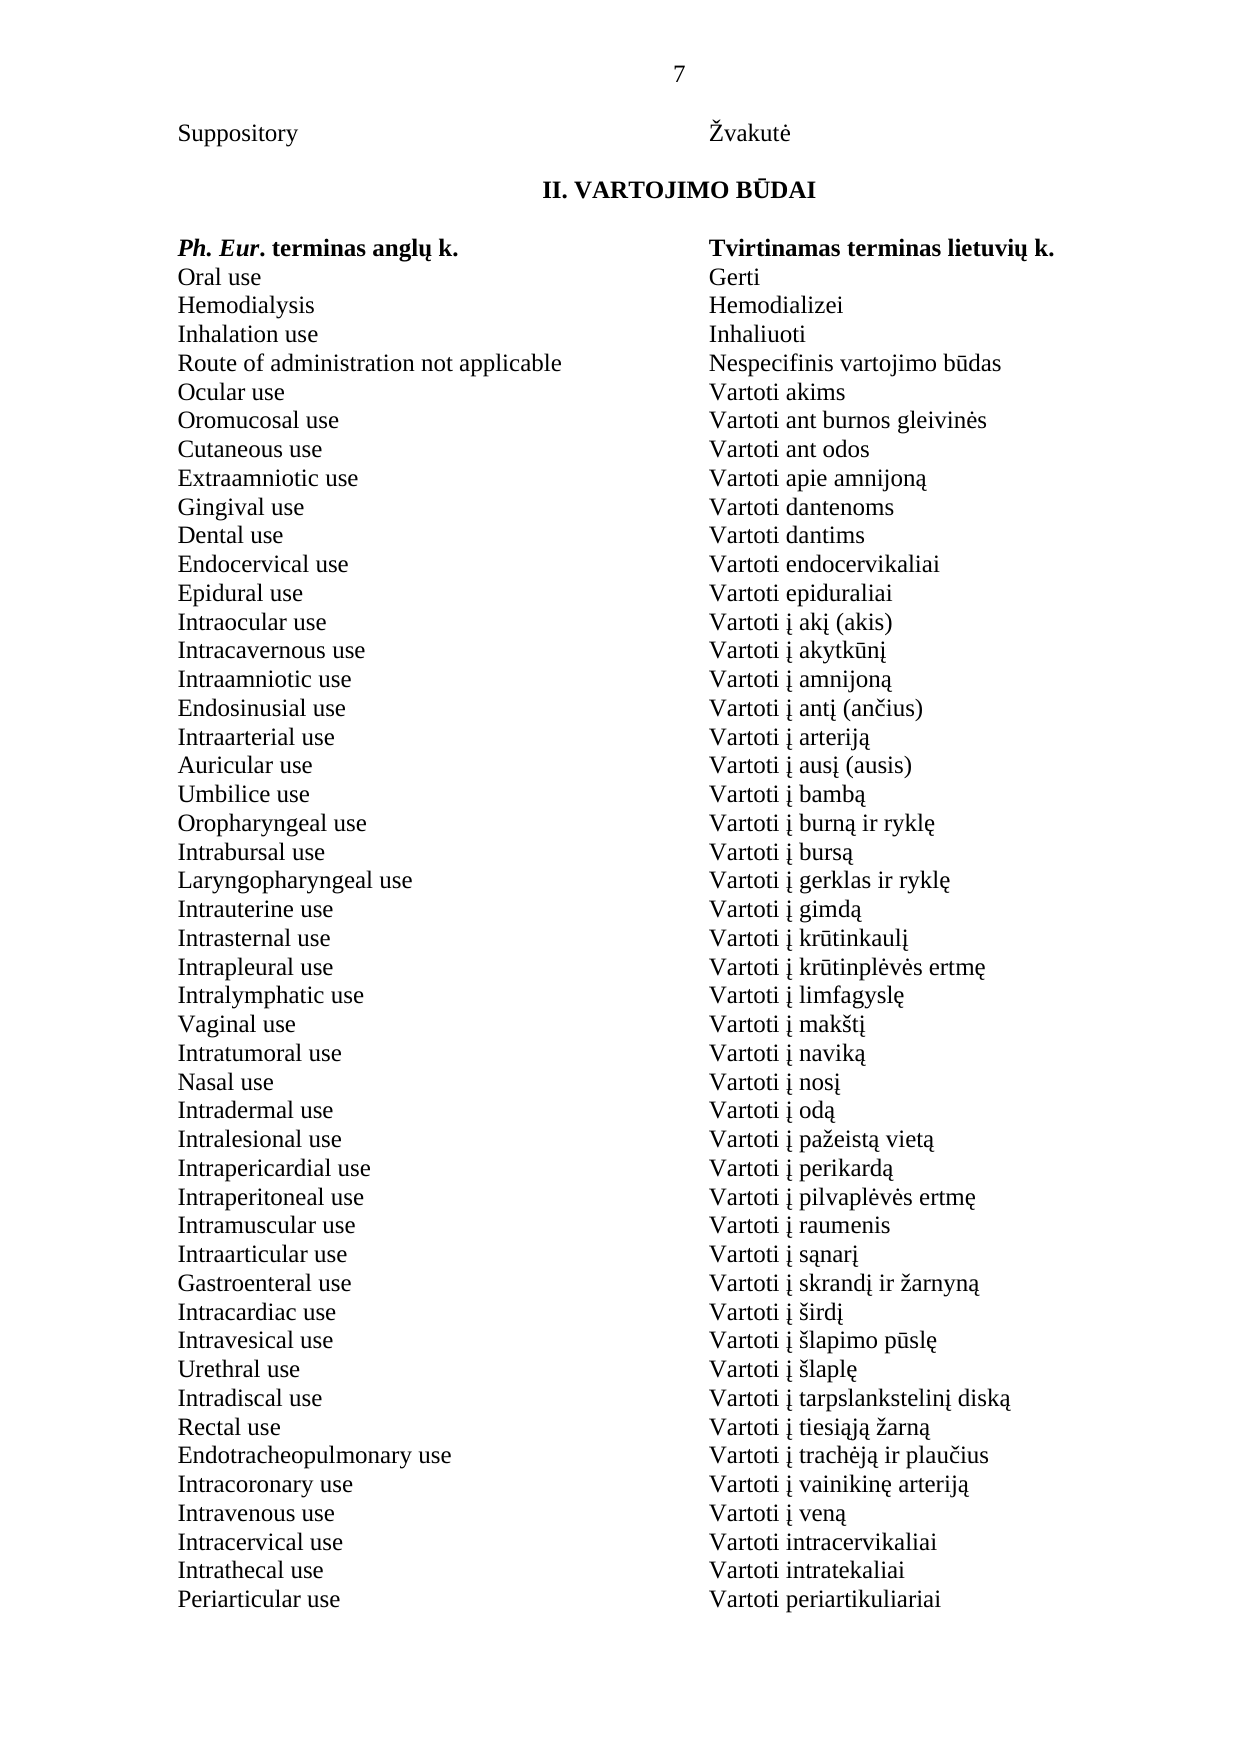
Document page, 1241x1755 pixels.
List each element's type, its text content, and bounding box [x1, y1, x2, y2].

text Vaginal use Vartoti į makštį [177, 1009, 1181, 1038]
text Ph. Eur. terminas anglų k. Tvirtinamas terminas lietuvių k. [177, 233, 1181, 262]
text Endocervical use Vartoti endocervikaliai [177, 549, 1181, 578]
text Intramuscular use Vartoti į raumenis [177, 1211, 1181, 1239]
text Urethral use Vartoti į šlaplę [177, 1354, 1181, 1383]
text Endotracheopulmonary use Vartoti į trachėją ir plaučius [177, 1441, 1181, 1469]
text Nasal use Vartoti į nosį [177, 1067, 1181, 1096]
text Intracoronary use Vartoti į vainikinę arteriją [177, 1469, 1181, 1498]
text Epidural use Vartoti epiduraliai [177, 578, 1181, 607]
text II. VARTOJIMO BŪDAI [177, 176, 1181, 204]
text Suppository Žvakutė [177, 118, 1181, 147]
text Intravesical use Vartoti į šlapimo pūslę [177, 1326, 1181, 1354]
text Intracervical use Vartoti intracervikaliai [177, 1527, 1181, 1556]
text Hemodialysis Hemodializei [177, 291, 1181, 319]
text Auricular use Vartoti į ausį (ausis) [177, 751, 1181, 779]
text Intralymphatic use Vartoti į limfagyslę [177, 981, 1181, 1009]
text Intradiscal use Vartoti į tarpslankstelinį diską [177, 1383, 1181, 1412]
text Intradermal use Vartoti į odą [177, 1096, 1181, 1124]
text Intraamniotic use Vartoti į amnijoną [177, 664, 1181, 693]
text Intraarticular use Vartoti į sąnarį [177, 1239, 1181, 1268]
text Inhalation use Inhaliuoti [177, 319, 1181, 348]
text Intracavernous use Vartoti į akytkūnį [177, 636, 1181, 664]
text Intrapericardial use Vartoti į perikardą [177, 1153, 1181, 1182]
text Intrauterine use Vartoti į gimdą [177, 894, 1181, 923]
text Umbilice use Vartoti į bambą [177, 779, 1181, 808]
text Periarticular use Vartoti periartikuliariai [177, 1584, 1181, 1613]
text Intraperitoneal use Vartoti į pilvaplėvės ertmę [177, 1182, 1181, 1211]
text Laryngopharyngeal use Vartoti į gerklas ir ryklę [177, 866, 1181, 894]
text Extraamniotic use Vartoti apie amnijoną [177, 463, 1181, 492]
text Dental use Vartoti dantims [177, 521, 1181, 549]
text Cutaneous use Vartoti ant odos [177, 434, 1181, 463]
text Intracardiac use Vartoti į širdį [177, 1297, 1181, 1326]
text Endosinusial use Vartoti į antį (ančius) [177, 693, 1181, 722]
text Oropharyngeal use Vartoti į burną ir ryklę [177, 808, 1181, 837]
text Intralesional use Vartoti į pažeistą vietą [177, 1124, 1181, 1153]
text Gastroenteral use Vartoti į skrandį ir žarnyną [177, 1268, 1181, 1297]
text Intrathecal use Vartoti intratekaliai [177, 1556, 1181, 1584]
text Route of administration not applicable Nespecifinis vartojimo būdas [177, 348, 1181, 377]
text Oral use Gerti [177, 262, 1181, 291]
text Intraarterial use Vartoti į arteriją [177, 722, 1181, 751]
text Intrabursal use Vartoti į bursą [177, 837, 1181, 866]
text Intrapleural use Vartoti į krūtinplėvės ertmę [177, 952, 1181, 981]
text Oromucosal use Vartoti ant burnos gleivinės [177, 406, 1181, 434]
text Intratumoral use Vartoti į naviką [177, 1038, 1181, 1067]
text Ocular use Vartoti akims [177, 377, 1181, 406]
text Intravenous use Vartoti į veną [177, 1498, 1181, 1527]
text Intrasternal use Vartoti į krūtinkaulį [177, 923, 1181, 952]
text Rectal use Vartoti į tiesiąją žarną [177, 1412, 1181, 1441]
text Gingival use Vartoti dantenoms [177, 492, 1181, 521]
text Intraocular use Vartoti į akį (akis) [177, 607, 1181, 636]
